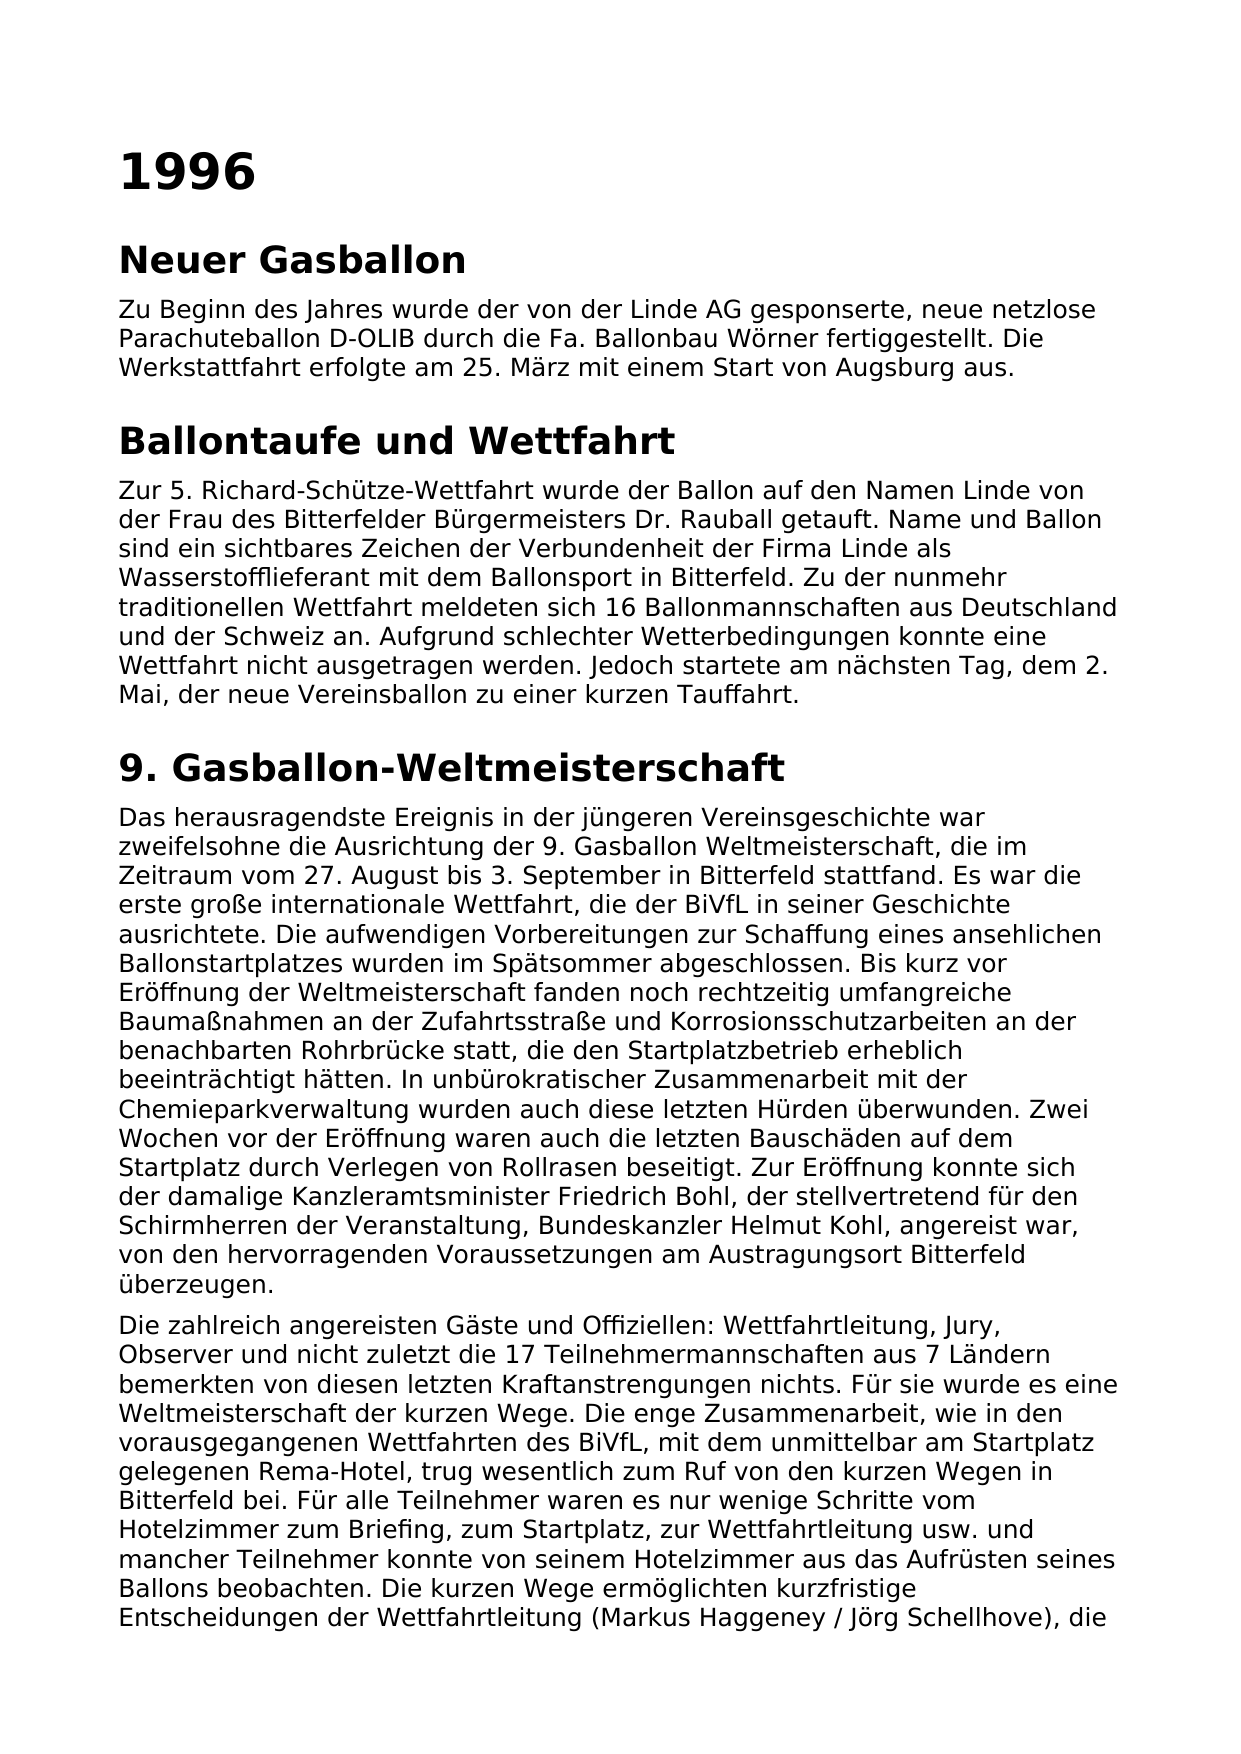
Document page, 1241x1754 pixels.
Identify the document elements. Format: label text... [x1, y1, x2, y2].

subtitle 1996 [118, 143, 1122, 201]
text Die zahlreich angereisten Gäste und Offiziellen: Wettfahrtleitung, Jury, Observer und nicht zuletzt die 17 Teilnehmermannschaften aus 7 Ländern bemerkten von diesen letzten Kraftanstrengungen nichts. Für sie wurde es eine Weltmeisterschaft der kurzen Wege. Die enge Zusammenarbeit, wie in den vorausgegangenen Wettfahrten des BiVfL, mit dem unmittelbar am Startplatz gelegenen Rema-Hotel, trug wesentlich zum Ruf von den kurzen Wegen in Bitterfeld bei. Für alle Teilnehmer waren es nur wenige Schritte vom Hotelzimmer zum Briefing, zum Startplatz, zur Wettfahrtleitung usw. und mancher Teilnehmer konnte von seinem Hotelzimmer aus das Aufrüsten seines Ballons beobachten. Die kurzen Wege ermöglichten kurzfristige Entscheidungen der Wettfahrtleitung (Markus Haggeney / Jörg Schellhove), die [118, 1311, 1122, 1632]
text Zur 5. Richard-Schütze-Wettfahrt wurde der Ballon auf den Namen Linde von der Frau des Bitterfelder Bürgermeisters Dr. Rauball getauft. Name und Ballon sind ein sichtbares Zeichen der Verbundenheit der Firma Linde als Wasserstofflieferant mit dem Ballonsport in Bitterfeld. Zu der nunmehr traditionellen Wettfahrt meldeten sich 16 Ballonmannschaften aus Deutschland und der Schweiz an. Aufgrund schlechter Wetterbedingungen konnte eine Wettfahrt nicht ausgetragen werden. Jedoch startete am nächsten Tag, dem 2. Mai, der neue Vereinsballon zu einer kurzen Tauffahrt. [118, 476, 1122, 709]
subtitle Neuer Gasballon [118, 239, 1122, 282]
subtitle Ballontaufe und Wettfahrt [118, 420, 1122, 464]
text Zu Beginn des Jahres wurde der von der Linde AG gesponserte, neue netzlose Parachuteballon D-OLIB durch die Fa. Ballonbau Wörner fertiggestellt. Die Werkstattfahrt erfolgte am 25. März mit einem Start von Augsburg aus. [118, 295, 1122, 382]
text Das herausragendste Ereignis in der jüngeren Vereinsgeschichte war zweifelsohne die Ausrichtung der 9. Gasballon Weltmeisterschaft, die im Zeitraum vom 27. August bis 3. September in Bitterfeld stattfand. Es war die erste große internationale Wettfahrt, die der BiVfL in seiner Geschichte ausrichtete. Die aufwendigen Vorbereitungen zur Schaffung eines ansehlichen Ballonstartplatzes wurden im Spätsommer abgeschlossen. Bis kurz vor Eröffnung der Weltmeisterschaft fanden noch rechtzeitig umfangreiche Baumaßnahmen an der Zufahrtsstraße und Korrosionsschutzarbeiten an der benachbarten Rohrbrücke statt, die den Startplatzbetrieb erheblich beeinträchtigt hätten. In unbürokratischer Zusammenarbeit mit der Chemieparkverwaltung wurden auch diese letzten Hürden überwunden. Zwei Wochen vor der Eröffnung waren auch die letzten Bauschäden auf dem Startplatz durch Verlegen von Rollrasen beseitigt. Zur Eröffnung konnte sich der damalige Kanzleramtsminister Friedrich Bohl, der stellvertretend für den Schirmherren der Veranstaltung, Bundeskanzler Helmut Kohl, angereist war, von den hervorragenden Voraussetzungen am Austragungsort Bitterfeld überzeugen. [118, 803, 1122, 1299]
subtitle 9. Gasballon-Weltmeisterschaft [118, 747, 1122, 791]
